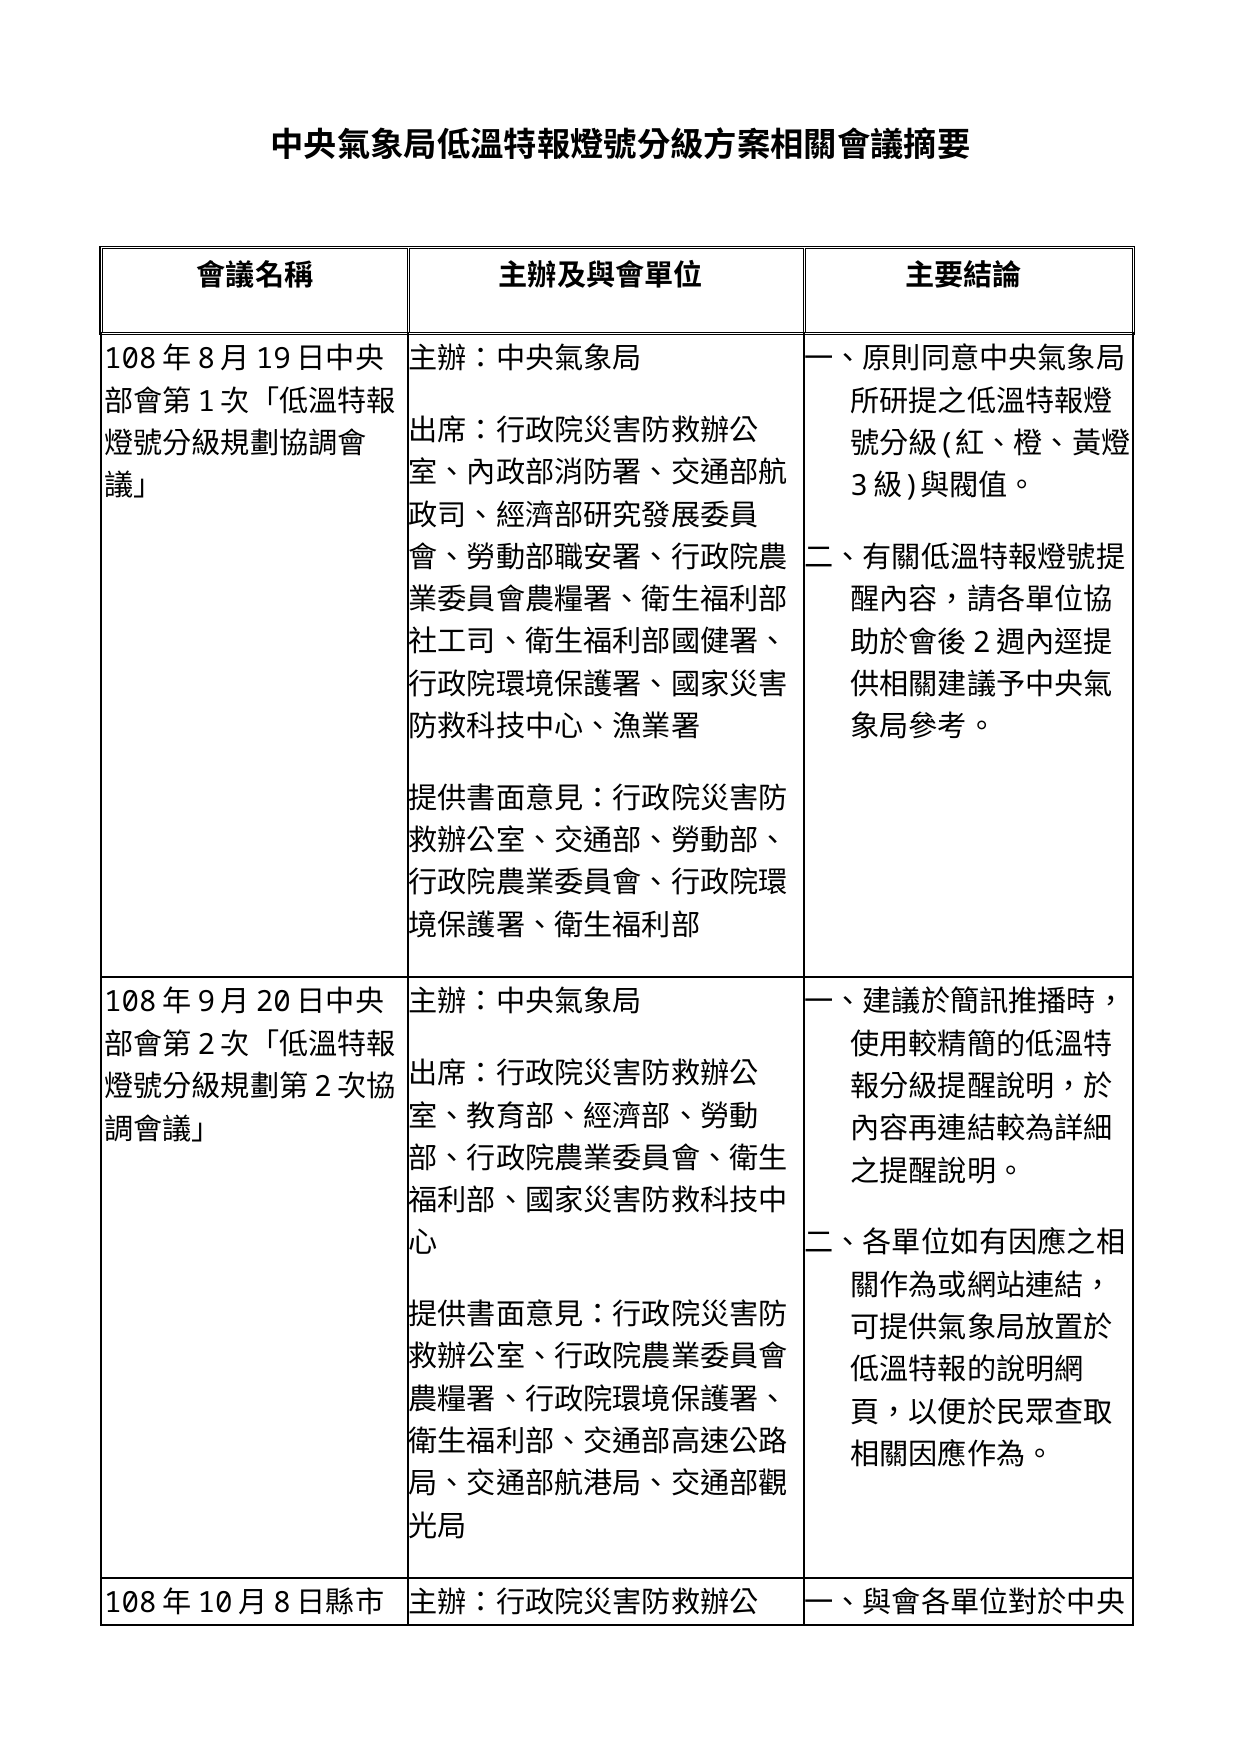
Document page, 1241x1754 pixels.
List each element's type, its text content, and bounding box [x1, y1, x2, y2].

table_cell 主辦：行政院災害防救辦公 [409, 1579, 803, 1624]
table_cell 108年9月20日中央部會第2次「低溫特報燈號分級規劃第2次協調會議」 [102, 978, 407, 1577]
text 中央氣象局低溫特報燈號分級方案相關會議摘要 [118, 118, 1122, 166]
table_cell 108年8月19日中央部會第1次「低溫特報燈號分級規劃協調會議」 [102, 335, 407, 976]
table_cell 108年10月8日縣市 [102, 1579, 407, 1624]
table_cell 主辦：中央氣象局 出席：行政院災害防救辦公室、內政部消防署、交通部航政司、經濟部研究發展委員會、勞動部職安署、行政院農業委員會農糧署、衛生福利部社工司、衛生福利部國健署、行政院環境保護署、國家災害防救科技中心、漁業署 提供書面意見：行政院災害防救辦公室、交通部、勞動部、行政院農業委員會、行政院環境保護署、衛生福利部 [409, 335, 803, 976]
table_header 主辦及與會單位 [410, 249, 803, 332]
table_cell 一、原則同意中央氣象局所研提之低溫特報燈號分級(紅、橙、黃燈3級)與閥值。 二、有關低溫特報燈號提醒內容，請各單位協助於會後2週內逕提供相關建議予中央氣象局參考。 [805, 335, 1132, 976]
table_cell 一、與會各單位對於中央 [805, 1579, 1132, 1624]
table_cell 主辦：中央氣象局 出席：行政院災害防救辦公室、教育部、經濟部、勞動部、行政院農業委員會、衛生福利部、國家災害防救科技中心 提供書面意見：行政院災害防救辦公室、行政院農業委員會農糧署、行政院環境保護署、衛生福利部、交通部高速公路局、交通部航港局、交通部觀光局 [409, 978, 803, 1577]
table_header 會議名稱 [103, 249, 407, 332]
table_cell 一、建議於簡訊推播時， 使用較精簡的低溫特報分級提醒說明，於內容再連結較為詳細之提醒說明。 二、各單位如有因應之相關作為或網站連結，可提供氣象局放置於低溫特報的說明網頁，以便於民眾查取相關因應作為。 [805, 978, 1132, 1577]
table_header 主要結論 [806, 249, 1132, 332]
